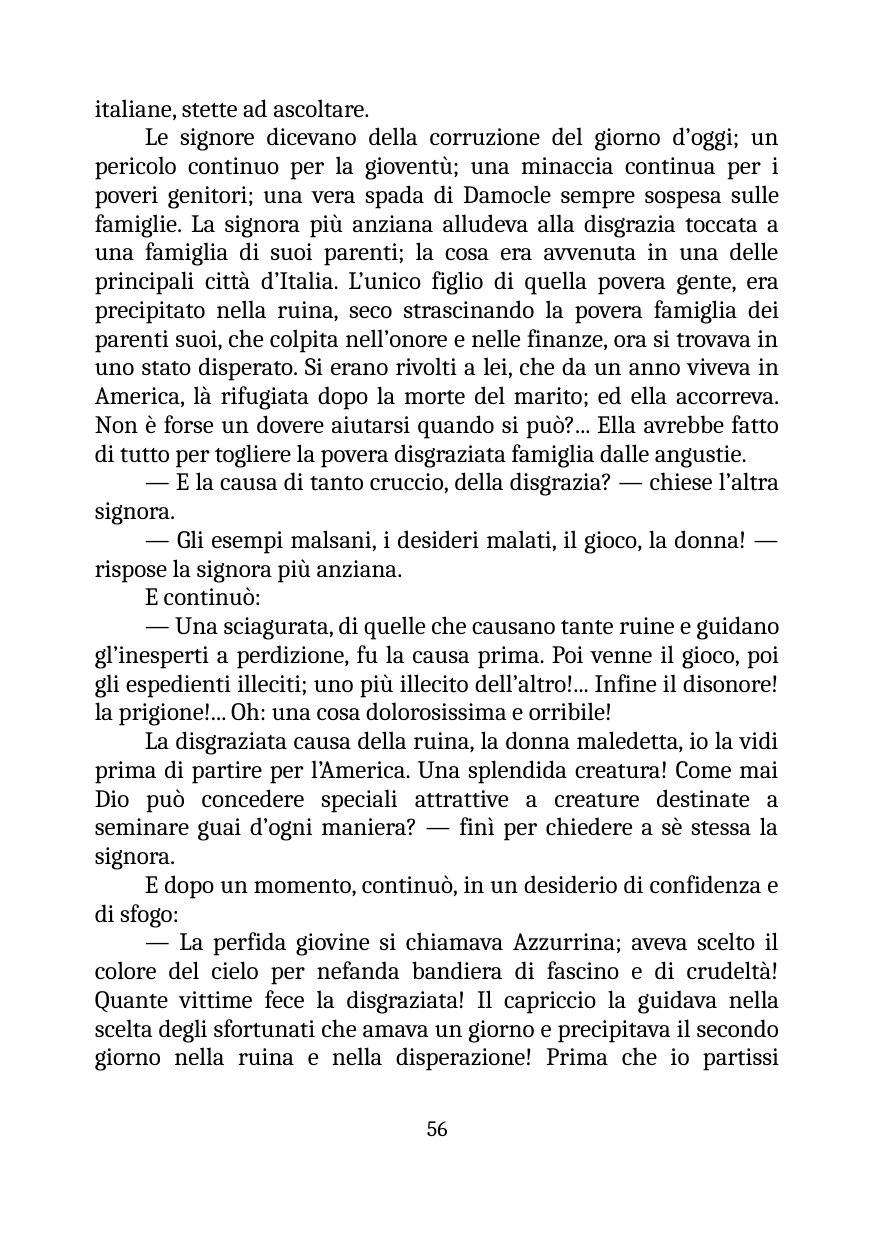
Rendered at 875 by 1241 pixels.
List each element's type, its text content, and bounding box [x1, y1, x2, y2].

text E continuò: [94, 583, 779, 612]
text Le signore dicevano della corruzione del giorno d’oggi; un pericolo continuo per la gioventù; una minaccia continua per i poveri genitori; una vera spada di Damocle sempre sospesa sulle famiglie. La signora più anziana alludeva alla disgrazia toccata a una famiglia di suoi parenti; la cosa era avvenuta in una delle principali città d’Italia. L’unico figlio di quella povera gente, era precipitato nella ruina, seco strascinando la povera famiglia dei parenti suoi, che colpita nell’onore e nelle finanze, ora si trovava in uno stato disperato. Si erano rivolti a lei, che da un anno viveva in America, là rifugiata dopo la morte del marito; ed ella accorreva. Non è forse un dovere aiutarsi quando si può?... Ella avrebbe fatto di tutto per togliere la povera disgraziata famiglia dalle angustie. [94, 123, 779, 468]
text — E la causa di tanto cruccio, della disgrazia? — chiese l’altra signora. [94, 468, 779, 526]
text — La perfida giovine si chiamava Azzurrina; aveva scelto il colore del cielo per nefanda bandiera di fascino e di crudeltà! Quante vittime fece la disgraziata! Il capriccio la guidava nella scelta degli sfortunati che amava un giorno e precipitava il secondo giorno nella ruina e nella disperazione! Prima che io partissi [94, 928, 779, 1072]
text E dopo un momento, continuò, in un desiderio di confidenza e di sfogo: [94, 871, 779, 928]
text La disgraziata causa della ruina, la donna maledetta, io la vidi prima di partire per l’America. Una splendida creatura! Come mai Dio può concedere speciali attrattive a creature destinate a seminare guai d’ogni maniera? — finì per chiedere a sè stessa la signora. [94, 727, 779, 871]
text — Gli esempi malsani, i desideri malati, il gioco, la donna! — rispose la signora più anziana. [94, 526, 779, 583]
text italiane, stette ad ascoltare. [94, 94, 779, 123]
text — Una sciagurata, di quelle che causano tante ruine e guidano gl’inesperti a perdizione, fu la causa prima. Poi venne il gioco, poi gli espedienti illeciti; uno più illecito dell’altro!... Infine il disonore! la prigione!... Oh: una cosa dolorosissima e orribile! [94, 612, 779, 727]
